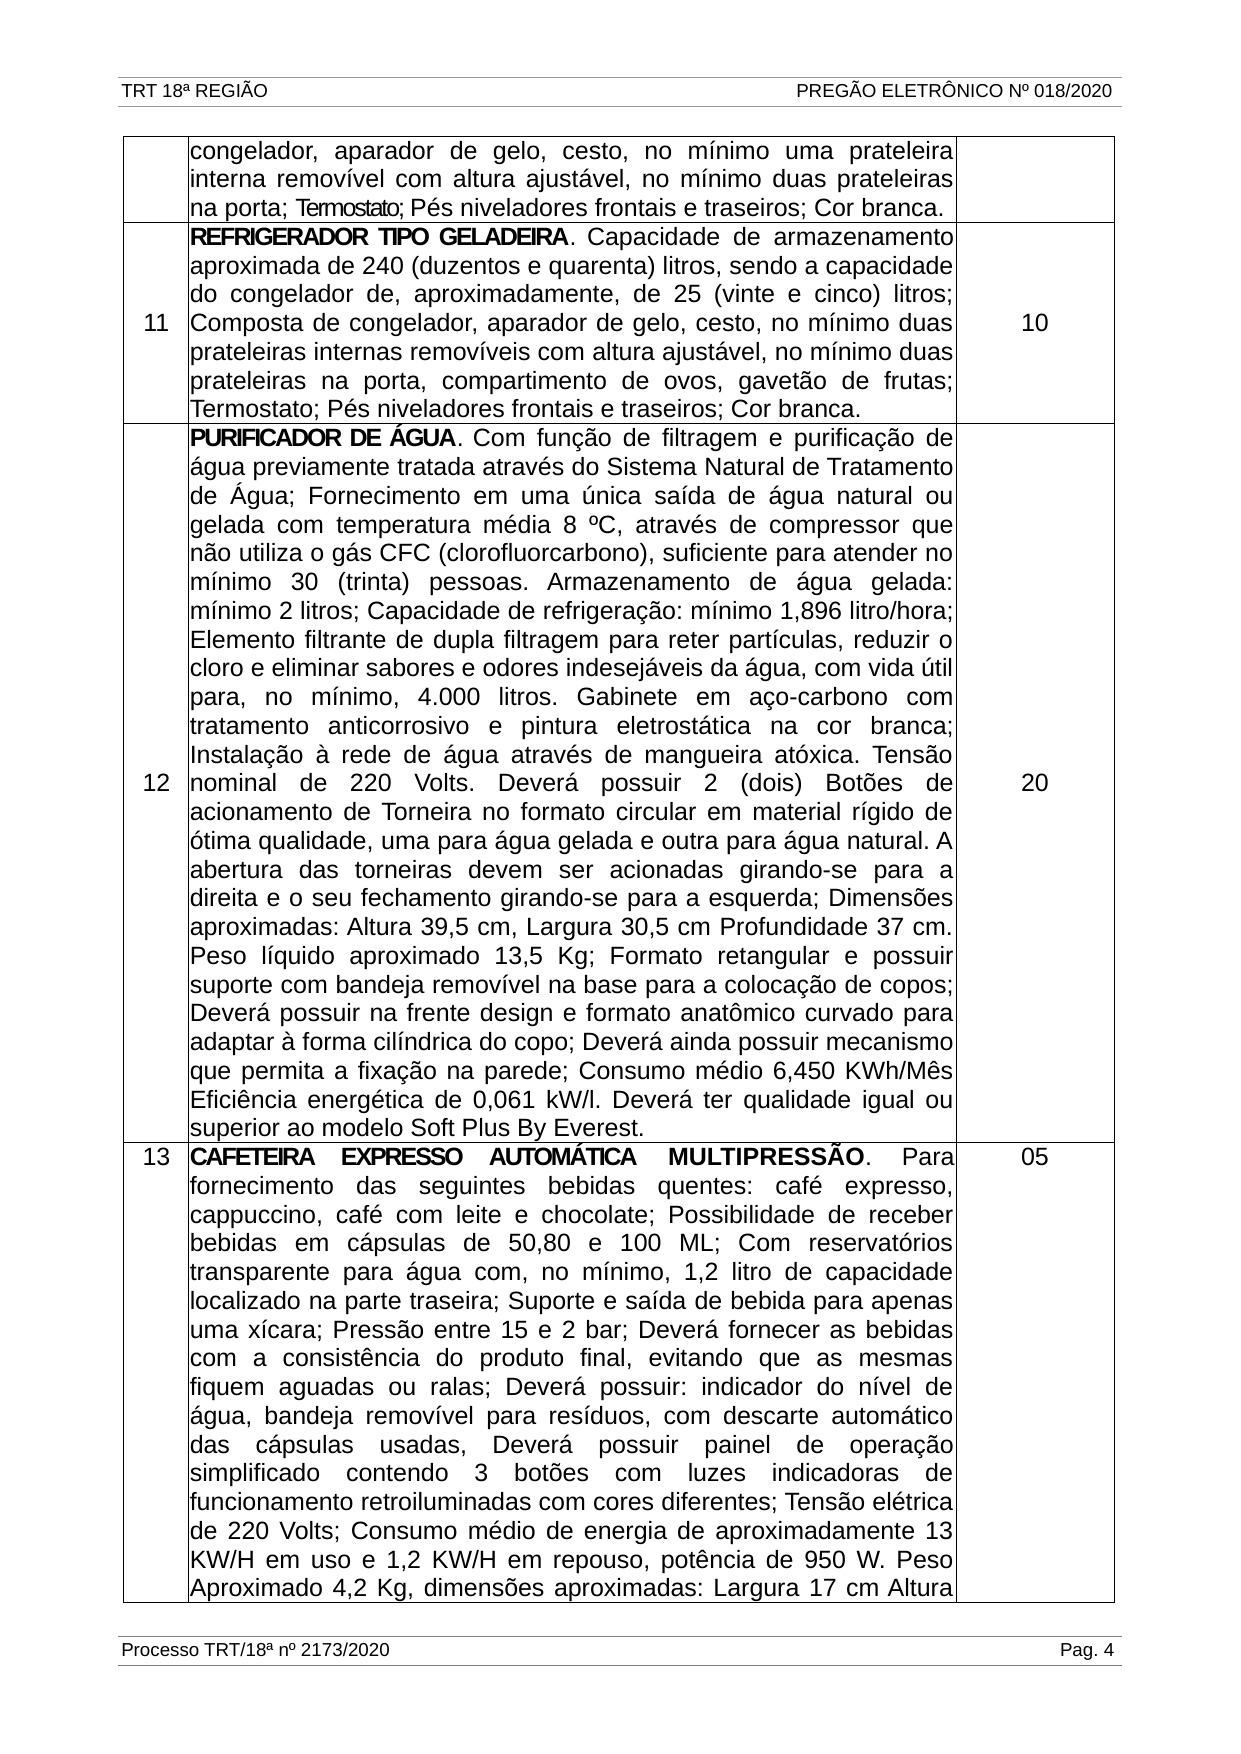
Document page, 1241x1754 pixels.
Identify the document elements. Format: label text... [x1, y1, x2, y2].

table_cell congelador, aparador de gelo, cesto, no mínimo uma prateleira interna removível com altura ajustável, no mínimo duas prateleiras na porta; Termostato; Pés niveladores frontais e traseiros; Cor branca. [189, 137, 956, 222]
table_cell [124, 137, 188, 222]
table_cell 13 [124, 1143, 188, 1602]
table_cell 11 [124, 223, 188, 423]
table_cell REFRIGERADOR TIPO GELADEIRA. Capacidade de armazenamento aproximada de 240 (duzentos e quarenta) litros, sendo a capacidade do congelador de, aproximadamente, de 25 (vinte e cinco) litros; Composta de congelador, aparador de gelo, cesto, no mínimo duas prateleiras internas removíveis com altura ajustável, no mínimo duas prateleiras na porta, compartimento de ovos, gavetão de frutas; Termostato; Pés niveladores frontais e traseiros; Cor branca. [189, 223, 956, 423]
table_cell 12 [124, 424, 188, 1142]
table_cell [957, 137, 1114, 222]
table_cell PURIFICADOR DE ÁGUA. Com função de filtragem e purificação de água previamente tratada através do Sistema Natural de Tratamento de Água; Fornecimento em uma única saída de água natural ou gelada com temperatura média 8 ºC, através de compressor que não utiliza o gás CFC (clorofluorcarbono), suficiente para atender no mínimo 30 (trinta) pessoas. Armazenamento de água gelada: mínimo 2 litros; Capacidade de refrigeração: mínimo 1,896 litro/hora; Elemento filtrante de dupla filtragem para reter partículas, reduzir o cloro e eliminar sabores e odores indesejáveis da água, com vida útil para, no mínimo, 4.000 litros. Gabinete em aço-carbono com tratamento anticorrosivo e pintura eletrostática na cor branca; Instalação à rede de água através de mangueira atóxica. Tensão nominal de 220 Volts. Deverá possuir 2 (dois) Botões de acionamento de Torneira no formato circular em material rígido de ótima qualidade, uma para água gelada e outra para água natural. A abertura das torneiras devem ser acionadas girando-se para a direita e o seu fechamento girando-se para a esquerda; Dimensões aproximadas: Altura 39,5 cm, Largura 30,5 cm Profundidade 37 cm. Peso líquido aproximado 13,5 Kg; Formato retangular e possuir suporte com bandeja removível na base para a colocação de copos; Deverá possuir na frente design e formato anatômico curvado para adaptar à forma cilíndrica do copo; Deverá ainda possuir mecanismo que permita a fixação na parede; Consumo médio 6,450 KWh/Mês Eficiência energética de 0,061 kW/l. Deverá ter qualidade igual ou superior ao modelo Soft Plus By Everest. [189, 424, 956, 1142]
table_cell 20 [957, 424, 1114, 1142]
table_cell 05 [957, 1143, 1114, 1602]
table_cell 10 [957, 223, 1114, 423]
table_cell CAFETEIRA EXPRESSO AUTOMÁTICA MULTIPRESSÃO. Para fornecimento das seguintes bebidas quentes: café expresso, cappuccino, café com leite e chocolate; Possibilidade de receber bebidas em cápsulas de 50,80 e 100 ML; Com reservatórios transparente para água com, no mínimo, 1,2 litro de capacidade localizado na parte traseira; Suporte e saída de bebida para apenas uma xícara; Pressão entre 15 e 2 bar; Deverá fornecer as bebidas com a consistência do produto final, evitando que as mesmas fiquem aguadas ou ralas; Deverá possuir: indicador do nível de água, bandeja removível para resíduos, com descarte automático das cápsulas usadas, Deverá possuir painel de operação simplificado contendo 3 botões com luzes indicadoras de funcionamento retroiluminadas com cores diferentes; Tensão elétrica de 220 Volts; Consumo médio de energia de aproximadamente 13 KW/H em uso e 1,2 KW/H em repouso, potência de 950 W. Peso Aproximado 4,2 Kg, dimensões aproximadas: Largura 17 cm Altura [189, 1143, 956, 1602]
